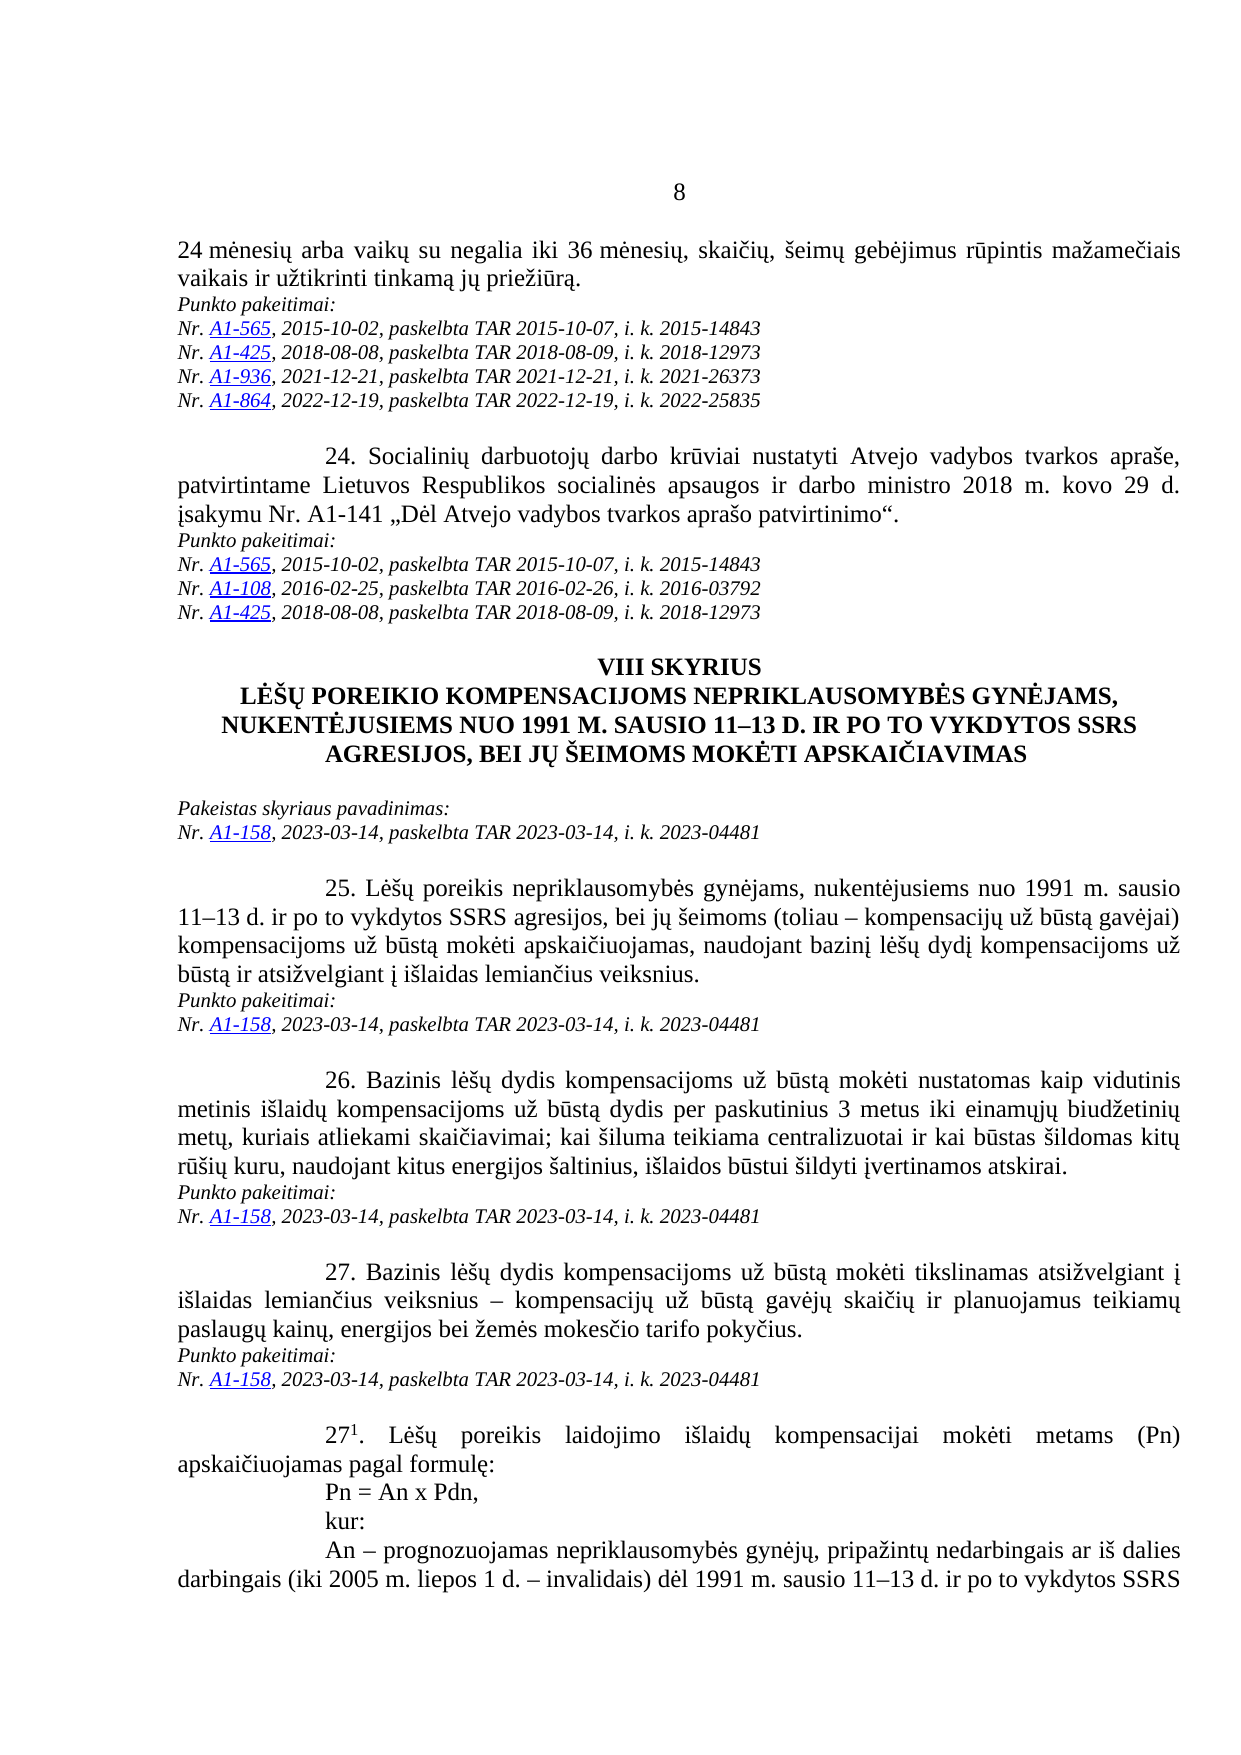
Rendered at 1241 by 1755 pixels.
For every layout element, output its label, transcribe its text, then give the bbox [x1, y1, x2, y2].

text Nr. A1-864, 2022-12-19, paskelbta TAR 2022-12-19, i. k. 2022-25835 [177, 388, 1181, 412]
text Nr. A1-936, 2021-12-21, paskelbta TAR 2021-12-21, i. k. 2021-26373 [177, 364, 1181, 388]
text 27. Bazinis lėšų dydis kompensacijoms už būstą mokėti tikslinamas atsižvelgiant į išlaidas lemiančius veiksnius – kompensacijų už būstą gavėjų skaičių ir planuojamus teikiamų paslaugų kainų, energijos bei žemės mokesčio tarifo pokyčius. [177, 1257, 1181, 1343]
text kur: [177, 1506, 1181, 1535]
text 26. Bazinis lėšų dydis kompensacijoms už būstą mokėti nustatomas kaip vidutinis metinis išlaidų kompensacijoms už būstą dydis per paskutinius 3 metus iki einamųjų biudžetinių metų, kuriais atliekami skaičiavimai; kai šiluma teikiama centralizuotai ir kai būstas šildomas kitų rūšių kuru, naudojant kitus energijos šaltinius, išlaidos būstui šildyti įvertinamos atskirai. [177, 1065, 1181, 1180]
text Punkto pakeitimai: [177, 1180, 1181, 1204]
text Nr. A1-565, 2015-10-02, paskelbta TAR 2015-10-07, i. k. 2015-14843 [177, 316, 1181, 340]
text Nr. A1-108, 2016-02-25, paskelbta TAR 2016-02-26, i. k. 2016-03792 [177, 576, 1181, 600]
text 24. Socialinių darbuotojų darbo krūviai nustatyti Atvejo vadybos tvarkos apraše, patvirtintame Lietuvos Respublikos socialinės apsaugos ir darbo ministro 2018 m. kovo 29 d. įsakymu Nr. A1-141 „Dėl Atvejo vadybos tvarkos aprašo patvirtinimo“. [177, 441, 1181, 527]
text Nr. A1-158, 2023-03-14, paskelbta TAR 2023-03-14, i. k. 2023-04481 [177, 1204, 1181, 1228]
text Nr. A1-158, 2023-03-14, paskelbta TAR 2023-03-14, i. k. 2023-04481 [177, 820, 1181, 844]
text 25. Lėšų poreikis nepriklausomybės gynėjams, nukentėjusiems nuo 1991 m. sausio 11–13 d. ir po to vykdytos SSRS agresijos, bei jų šeimoms (toliau – kompensacijų už būstą gavėjai) kompensacijoms už būstą mokėti apskaičiuojamas, naudojant bazinį lėšų dydį kompensacijoms už būstą ir atsižvelgiant į išlaidas lemiančius veiksnius. [177, 873, 1181, 988]
text VIII SKYRIUS [177, 652, 1181, 681]
text Nr. A1-425, 2018-08-08, paskelbta TAR 2018-08-09, i. k. 2018-12973 [177, 340, 1181, 364]
text 24 mėnesių arba vaikų su negalia iki 36 mėnesių, skaičių, šeimų gebėjimus rūpintis mažamečiais vaikais ir užtikrinti tinkamą jų priežiūrą. [177, 235, 1181, 292]
text Punkto pakeitimai: [177, 292, 1181, 316]
text LĖŠŲ POREIKIO KOMPENSACIJOMS NEPRIKLAUSOMYBĖS GYNĖJAMS, NUKENTĖJUSIEMS NUO 1991 M. SAUSIO 11–13 D. IR PO TO VYKDYTOS SSRS AGRESIJOS, BEI JŲ ŠEIMOMS MOKĖTI APSKAIČIAVIMAS [177, 681, 1181, 767]
text 271. Lėšų poreikis laidojimo išlaidų kompensacijai mokėti metams (Pn) apskaičiuojamas pagal formulę: [177, 1420, 1181, 1477]
text An – prognozuojamas nepriklausomybės gynėjų, pripažintų nedarbingais ar iš dalies darbingais (iki 2005 m. liepos 1 d. – invalidais) dėl 1991 m. sausio 11–13 d. ir po to vykdytos SSRS [177, 1535, 1181, 1592]
text Nr. A1-158, 2023-03-14, paskelbta TAR 2023-03-14, i. k. 2023-04481 [177, 1012, 1181, 1036]
text Punkto pakeitimai: [177, 1343, 1181, 1367]
text Nr. A1-158, 2023-03-14, paskelbta TAR 2023-03-14, i. k. 2023-04481 [177, 1367, 1181, 1391]
text Pakeistas skyriaus pavadinimas: [177, 796, 1181, 820]
text Pn = An x Pdn, [177, 1477, 1181, 1506]
text Nr. A1-425, 2018-08-08, paskelbta TAR 2018-08-09, i. k. 2018-12973 [177, 600, 1181, 624]
text Punkto pakeitimai: [177, 527, 1181, 552]
text Punkto pakeitimai: [177, 988, 1181, 1012]
text Nr. A1-565, 2015-10-02, paskelbta TAR 2015-10-07, i. k. 2015-14843 [177, 552, 1181, 576]
